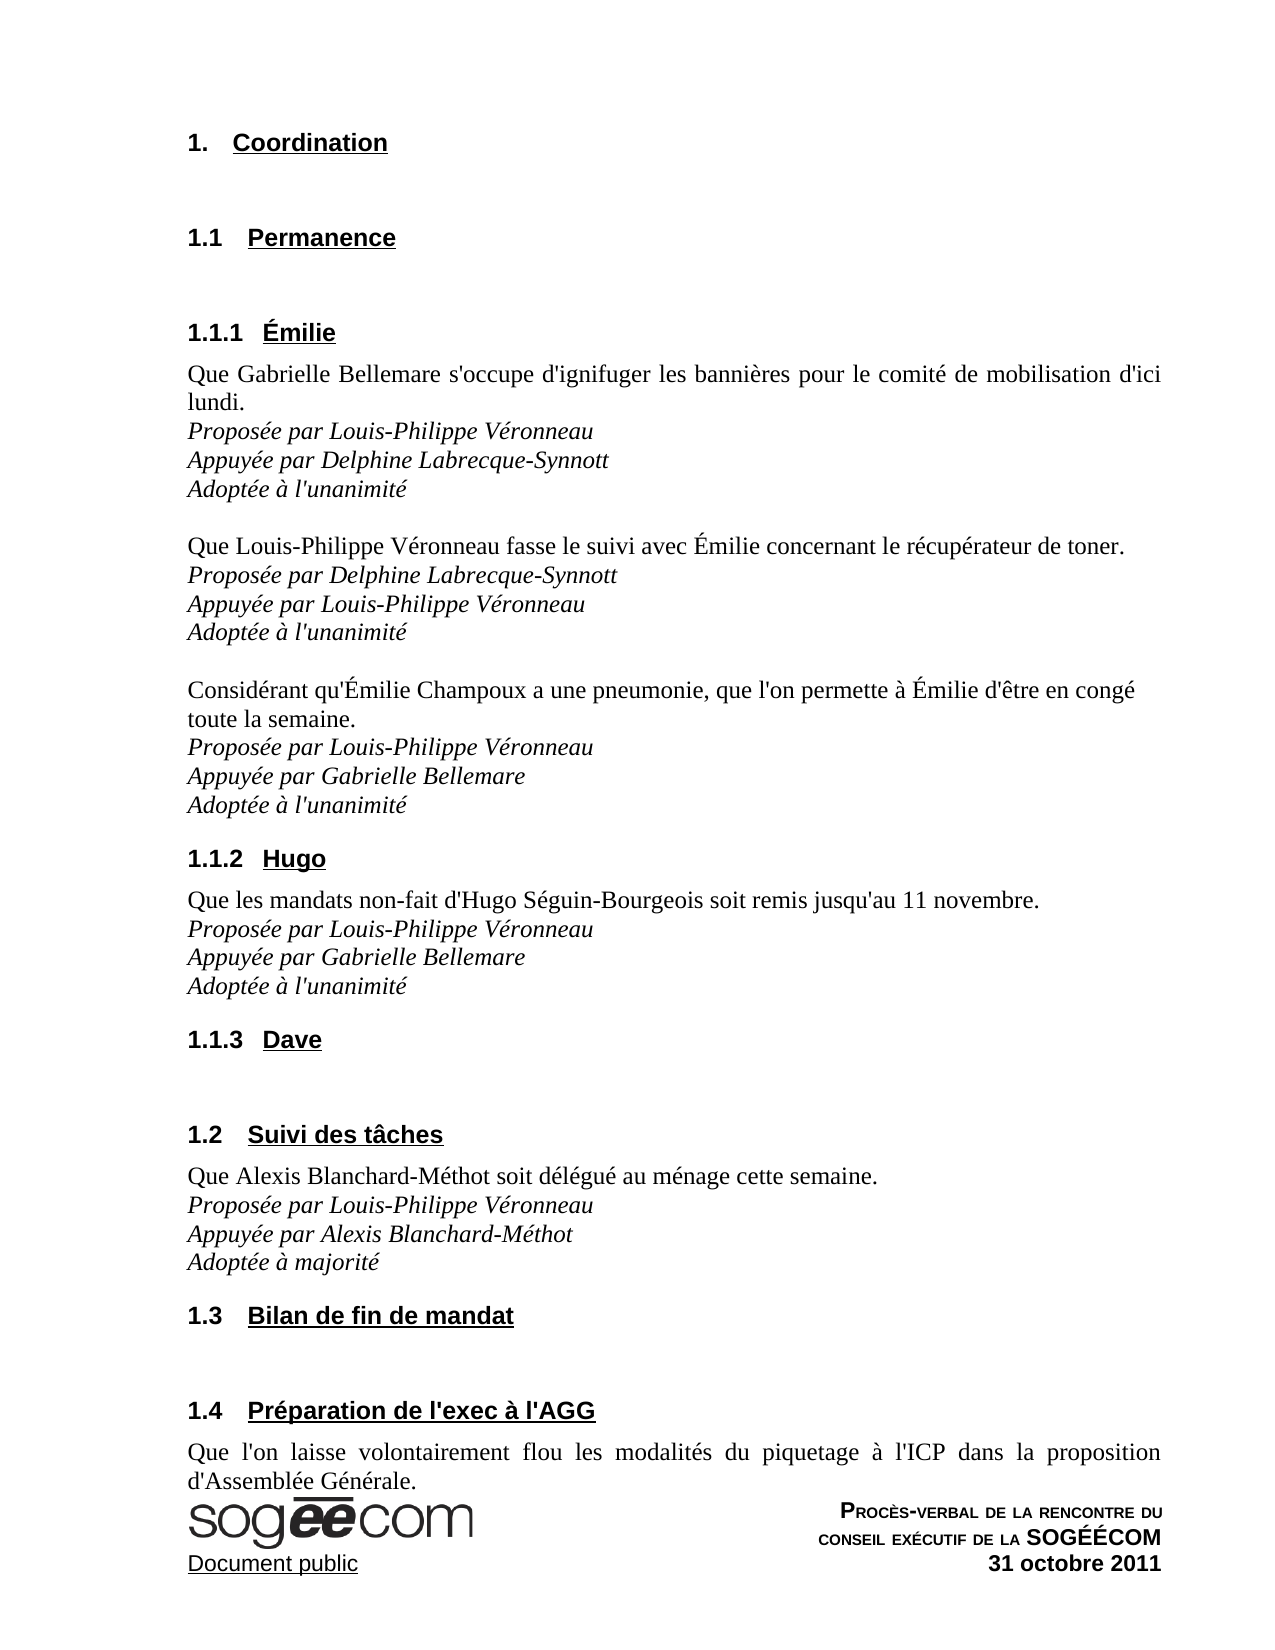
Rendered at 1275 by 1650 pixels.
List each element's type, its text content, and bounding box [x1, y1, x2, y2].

text Adoptée à l'unanimité [187, 971, 1162, 1000]
text Appuyée par Louis-Philippe Véronneau [187, 589, 1162, 617]
text Adoptée à l'unanimité [187, 790, 1162, 819]
text Appuyée par Gabrielle Bellemare [187, 942, 1162, 971]
picture [189, 1497, 473, 1549]
subtitle Bilan de fin de mandat [187, 1301, 1162, 1330]
subtitle Dave [187, 1025, 1162, 1054]
subtitle Hugo [187, 844, 1162, 872]
text Que l'on laisse volontairement flou les modalités du piquetage à l'ICP dans la proposition d'Assemblée Générale. [187, 1437, 1162, 1495]
text Que les mandats non-fait d'Hugo Séguin-Bourgeois soit remis jusqu'au 11 novembre. [187, 885, 1162, 914]
text Proposée par Louis-Philippe Véronneau [187, 732, 1162, 761]
text Que Louis-Philippe Véronneau fasse le suivi avec Émilie concernant le récupérateur de toner. [187, 531, 1162, 560]
text Appuyée par Gabrielle Bellemare [187, 761, 1162, 790]
text Adoptée à l'unanimité [187, 617, 1162, 646]
text Que Gabrielle Bellemare s'occupe d'ignifuger les bannières pour le comité de mobilisation d'ici lundi. [187, 359, 1162, 416]
text Proposée par Louis-Philippe Véronneau [187, 1190, 1162, 1219]
text Adoptée à majorité [187, 1247, 1162, 1276]
text Appuyée par Delphine Labrecque-Synnott [187, 445, 1162, 474]
subtitle Émilie [187, 317, 1162, 346]
text Proposée par Louis-Philippe Véronneau [187, 416, 1162, 445]
text Appuyée par Alexis Blanchard-Méthot [187, 1219, 1162, 1247]
subtitle Permanence [187, 222, 1162, 251]
subtitle Coordination [187, 127, 1162, 156]
text Adoptée à l'unanimité [187, 474, 1162, 502]
text Proposée par Delphine Labrecque-Synnott [187, 560, 1162, 589]
text Proposée par Louis-Philippe Véronneau [187, 914, 1162, 942]
text Considérant qu'Émilie Champoux a une pneumonie, que l'on permette à Émilie d'être en congé toute la semaine. [187, 675, 1162, 732]
subtitle Préparation de l'exec à l'AGG [187, 1396, 1162, 1425]
subtitle Suivi des tâches [187, 1120, 1162, 1149]
text Que Alexis Blanchard-Méthot soit délégué au ménage cette semaine. [187, 1161, 1162, 1190]
